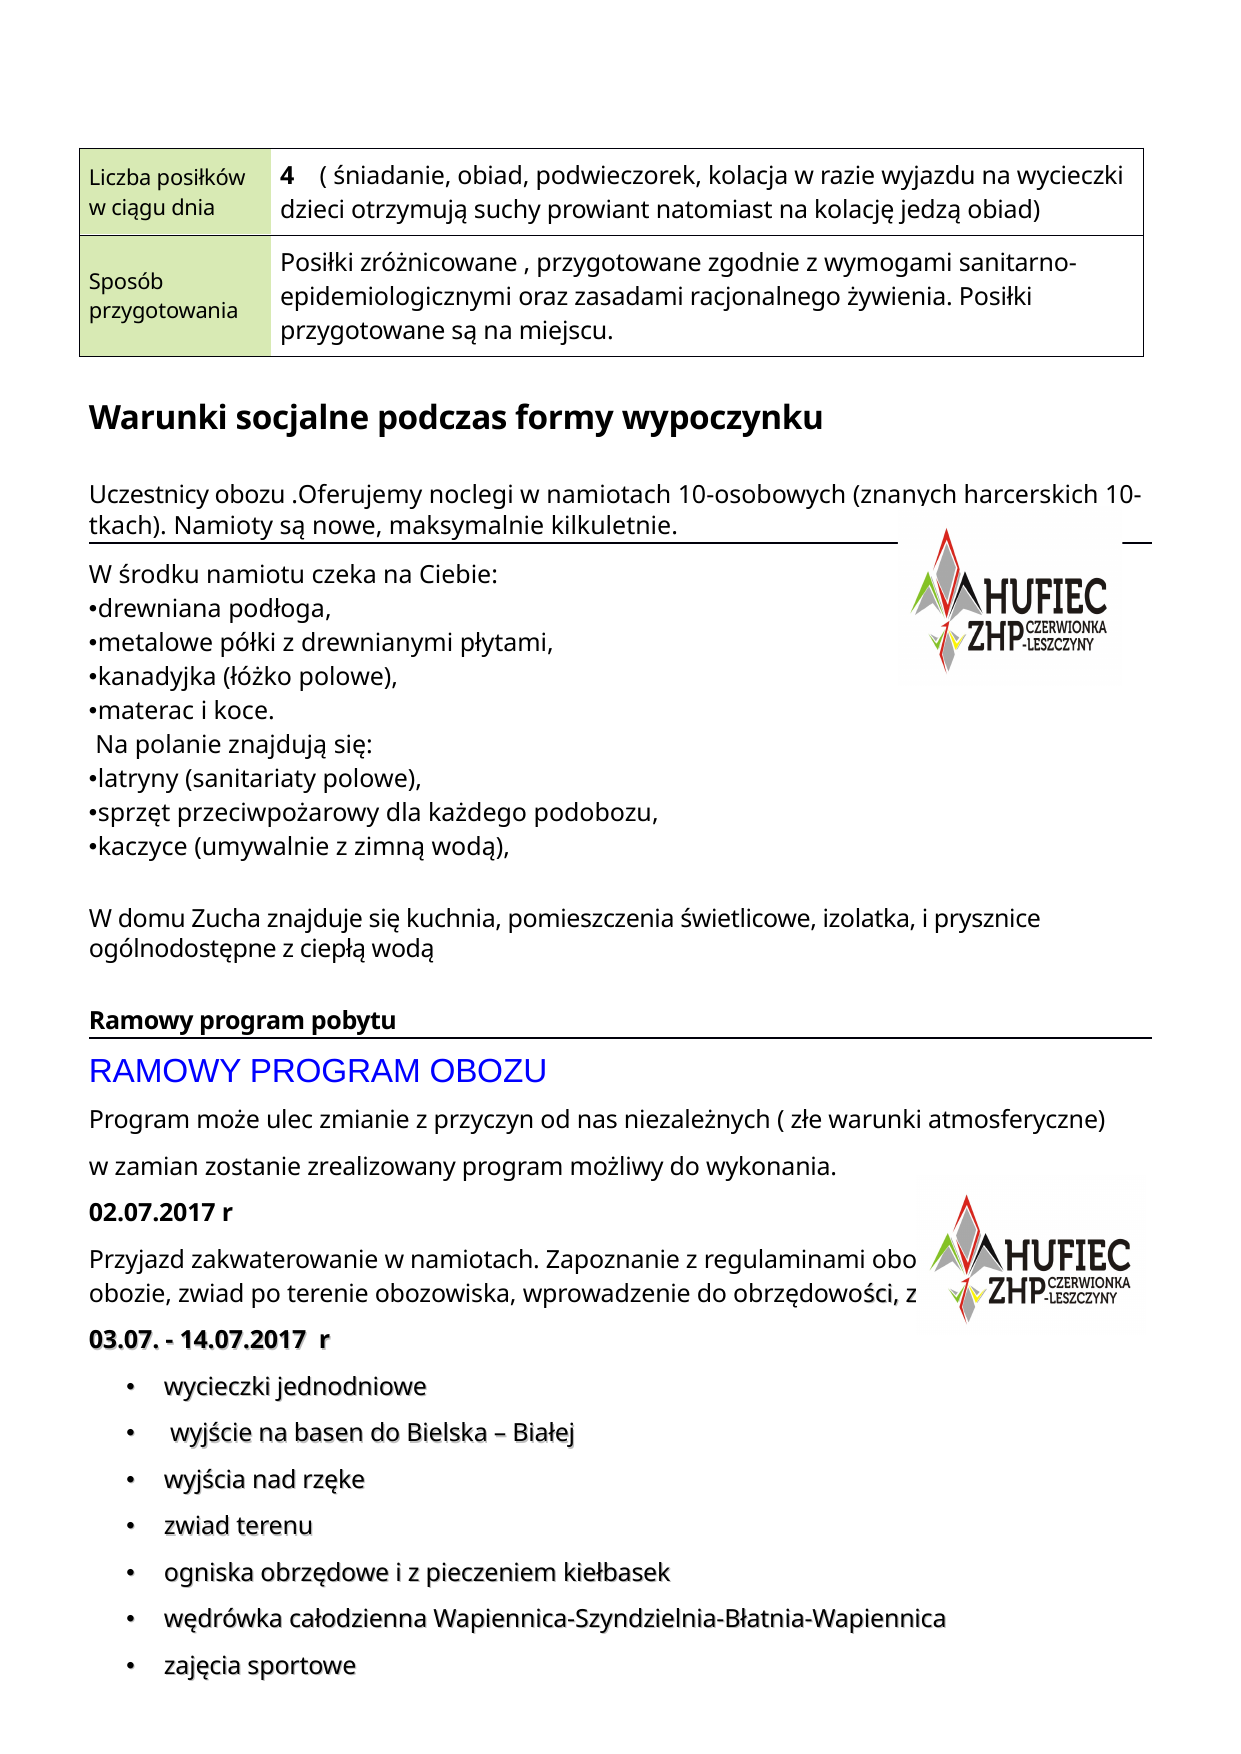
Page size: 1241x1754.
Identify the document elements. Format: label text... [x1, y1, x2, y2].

text 02.07.2017 r [89, 1195, 916, 1229]
text w zamian zostanie zrealizowany program możliwy do wykonania. [89, 1149, 1152, 1183]
list sprzęt przeciwpożarowy dla każdego podobozu, [89, 795, 1152, 829]
list kanadyjka (łóżko polowe), [89, 658, 1152, 693]
table_cell Posiłki zróżnicowane , przygotowane zgodnie z wymogami sanitarno-epidemiologicznymi oraz zasadami racjonalnego żywienia. Posiłki przygotowane są na miejscu. [271, 236, 1143, 356]
text RAMOWY PROGRAM OBOZU [89, 1051, 1152, 1090]
list wycieczki jednodniowe [126, 1368, 1152, 1403]
picture [897, 506, 1123, 686]
subtitle Uczestnicy obozu .Oferujemy noclegi w namiotach 10-osobowych (znanych harcerskich 10-tkach). Namioty są nowe, maksymalnie kilkuletnie. [89, 477, 1152, 542]
text Program może ulec zmianie z przyczyn od nas niezależnych ( złe warunki atmosferyczne) [89, 1102, 1152, 1136]
text Na polanie znajdują się: [89, 727, 1152, 761]
subtitle W domu Zucha znajduje się kuchnia, pomieszczenia świetlicowe, izolatka, i prysznice ogólnodostępne z ciepłą wodą [89, 900, 1152, 965]
list wyjścia nad rzęke [126, 1461, 1152, 1496]
list [1123, 624, 1152, 658]
list drewniana podłoga, [89, 590, 897, 624]
list wyjście na basen do Bielska – Białej [126, 1415, 1152, 1449]
list materac i koce. [89, 693, 1152, 727]
list zwiad terenu [126, 1508, 1152, 1542]
list wędrówka całodzienna Wapiennica-Szyndzielnia-Błatnia-Wapiennica [126, 1601, 1152, 1635]
table_header 4 ( śniadanie, obiad, podwieczorek, kolacja w razie wyjazdu na wycieczki dzieci otrzymują suchy prowiant natomiast na kolację jedzą obiad) [271, 149, 1143, 234]
table_cell Sposób przygotowania [80, 236, 271, 356]
text Przyjazd zakwaterowanie w namiotach. Zapoznanie z regulaminami obowiązujującymi na obozie, zwiad po terenie obozowiska, wprowadzenie do obrzędowości, zajęcia integracyjne, [89, 1242, 916, 1310]
list [1123, 590, 1152, 624]
table_header Liczba posiłków w ciągu dnia [80, 149, 271, 234]
list metalowe półki z drewnianymi płytami, [89, 624, 897, 658]
text 03.07. - 14.07.2017 r [89, 1322, 1152, 1356]
list kaczyce (umywalnie z zimną wodą), [89, 829, 1152, 863]
subtitle Warunki socjalne podczas formy wypoczynku [89, 394, 1152, 439]
subtitle Ramowy program pobytu [89, 1003, 1152, 1037]
list ogniska obrzędowe i z pieczeniem kiełbasek [126, 1554, 1152, 1588]
text W środku namiotu czeka na Ciebie: [89, 556, 897, 590]
picture [916, 1175, 1147, 1335]
list zajęcia sportowe [126, 1647, 1152, 1681]
text [1123, 556, 1152, 590]
list latryny (sanitariaty polowe), [89, 761, 1152, 795]
